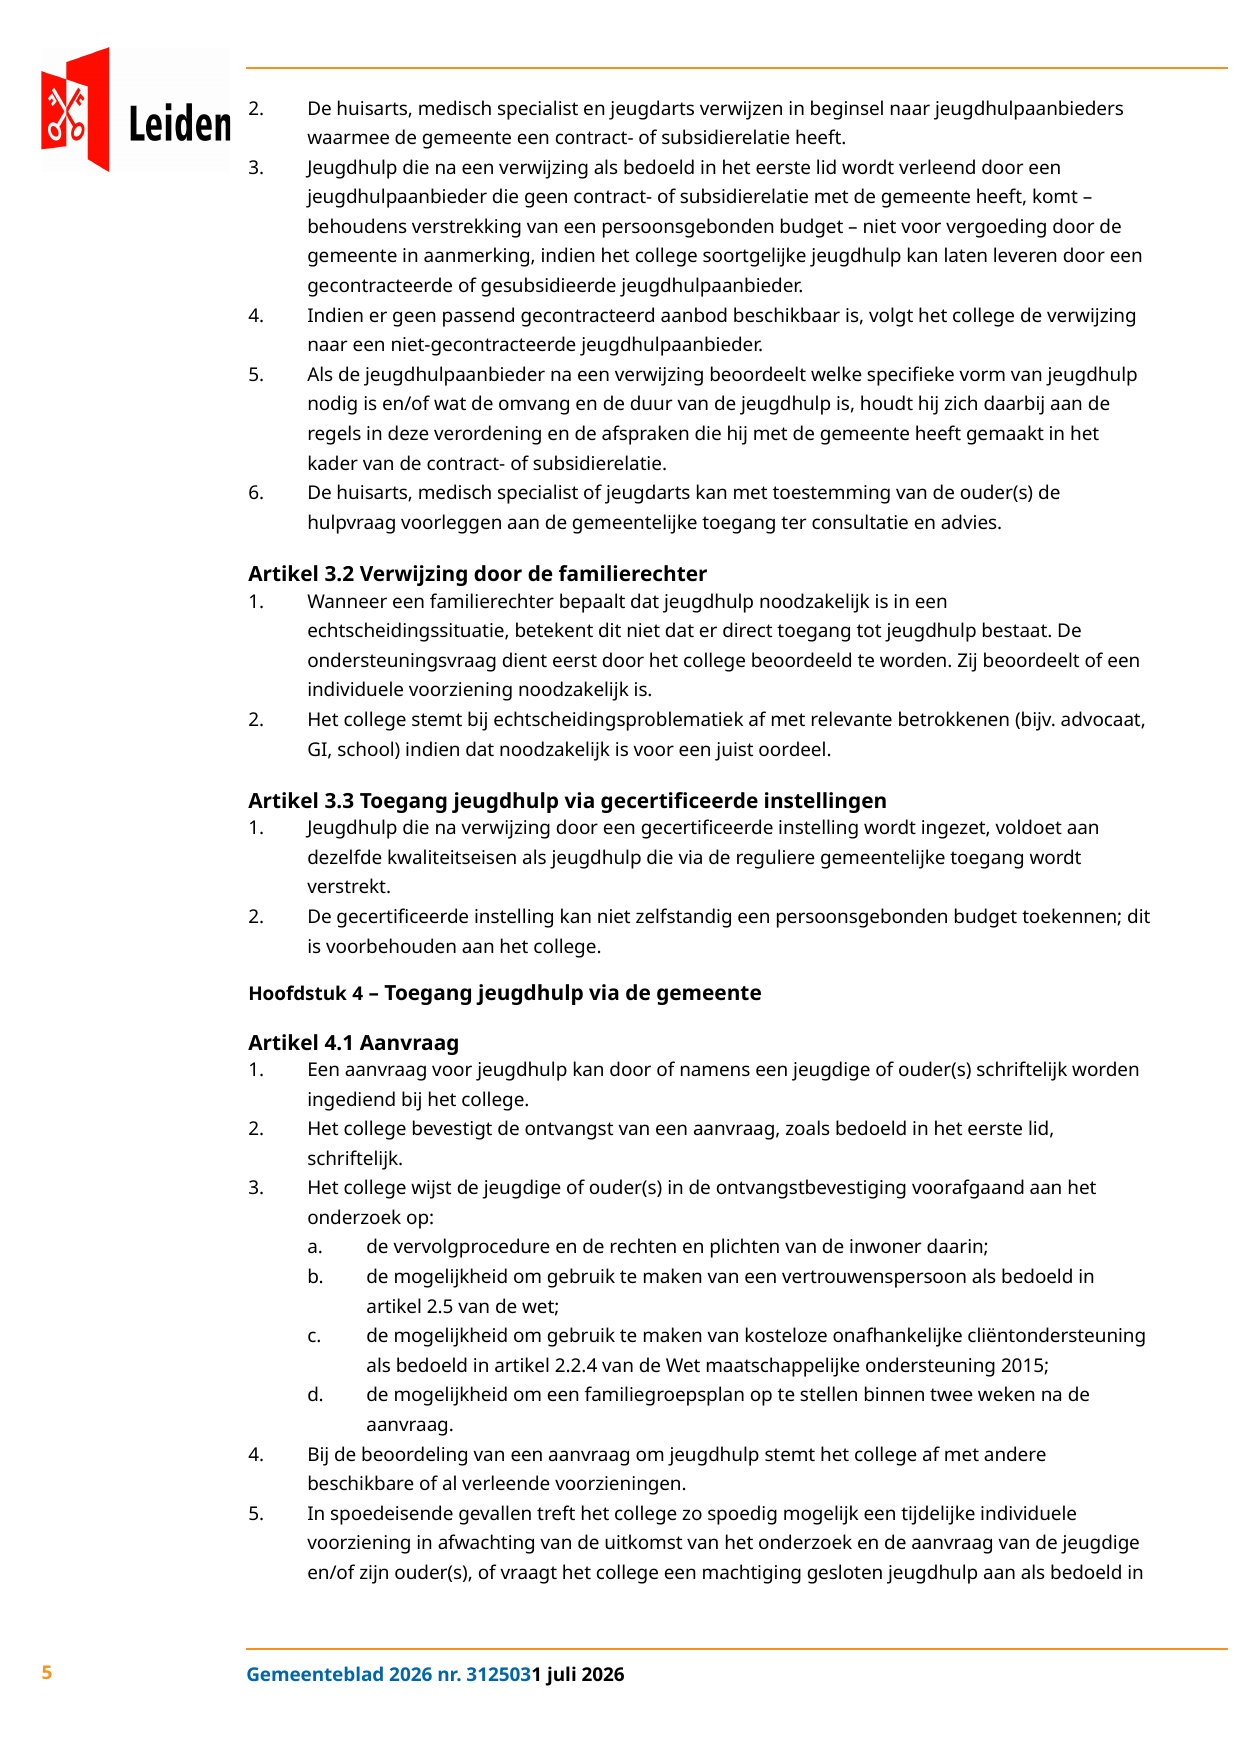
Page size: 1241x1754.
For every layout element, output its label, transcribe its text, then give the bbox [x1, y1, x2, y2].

text Artikel 3.3 Toegang jeugdhulp via gecertificeerde instellingen [248, 786, 1152, 814]
list Het college stemt bij echtscheidingsproblematiek af met relevante betrokkenen (bijv. advocaat, GI, school) indien dat noodzakelijk is voor een juist oordeel. [248, 706, 1152, 761]
list de mogelijkheid om gebruik te maken van kosteloze onafhankelijke cliëntondersteuning als bedoeld in artikel 2.2.4 van de Wet maatschappelijke ondersteuning 2015; [307, 1322, 1152, 1378]
text Hoofdstuk 4 – Toegang jeugdhulp via de gemeente [248, 978, 1152, 1007]
list In spoedeisende gevallen treft het college zo spoedig mogelijk een tijdelijke individuele voorziening in afwachting van de uitkomst van het onderzoek en de aanvraag van de jeugdige en/of zijn ouder(s), of vraagt het college een machtiging gesloten jeugdhulp aan als bedoeld in [248, 1500, 1152, 1585]
list De huisarts, medisch specialist en jeugdarts verwijzen in beginsel naar jeugdhulpaanbieders waarmee de gemeente een contract- of subsidierelatie heeft. [248, 95, 1152, 150]
list De gecertificeerde instelling kan niet zelfstandig een persoonsgebonden budget toekennen; dit is voorbehouden aan het college. [248, 903, 1152, 959]
list De huisarts, medisch specialist of jeugdarts kan met toestemming van de ouder(s) de hulpvraag voorleggen aan de gemeentelijke toegang ter consultatie en advies. [248, 479, 1152, 535]
list Als de jeugdhulpaanbieder na een verwijzing beoordeelt welke specifieke vorm van jeugdhulp nodig is en/of wat de omvang en de duur van de jeugdhulp is, houdt hij zich daarbij aan de regels in deze verordening en de afspraken die hij met de gemeente heeft gemaakt in het kader van de contract- of subsidierelatie. [248, 361, 1152, 476]
list Een aanvraag voor jeugdhulp kan door of namens een jeugdige of ouder(s) schriftelijk worden ingediend bij het college. [248, 1056, 1152, 1112]
list de mogelijkheid om gebruik te maken van een vertrouwenspersoon als bedoeld in artikel 2.5 van de wet; [307, 1263, 1152, 1319]
text Artikel 3.2 Verwijzing door de familierechter [248, 559, 1152, 588]
list de mogelijkheid om een familiegroepsplan op te stellen binnen twee weken na de aanvraag. [307, 1382, 1152, 1437]
text Artikel 4.1 Aanvraag [248, 1028, 1152, 1056]
list de vervolgprocedure en de rechten en plichten van de inwoner daarin; [307, 1234, 1152, 1259]
list Het college bevestigt de ontvangst van een aanvraag, zoals bedoeld in het eerste lid, schriftelijk. [248, 1115, 1152, 1171]
list Wanneer een familierechter bepaalt dat jeugdhulp noodzakelijk is in een echtscheidingssituatie, betekent dit niet dat er direct toegang tot jeugdhulp bestaat. De ondersteuningsvraag dient eerst door het college beoordeeld te worden. Zij beoordeelt of een individuele voorziening noodzakelijk is. [248, 588, 1152, 702]
list Jeugdhulp die na verwijzing door een gecertificeerde instelling wordt ingezet, voldoet aan dezelfde kwaliteitseisen als jeugdhulp die via de reguliere gemeentelijke toegang wordt verstrekt. [248, 814, 1152, 899]
list Bij de beoordeling van een aanvraag om jeugdhulp stemt het college af met andere beschikbare of al verleende voorzieningen. [248, 1441, 1152, 1496]
list Indien er geen passend gecontracteerd aanbod beschikbaar is, volgt het college de verwijzing naar een niet-gecontracteerde jeugdhulpaanbieder. [248, 302, 1152, 357]
list Jeugdhulp die na een verwijzing als bedoeld in het eerste lid wordt verleend door een jeugdhulpaanbieder die geen contract- of subsidierelatie met de gemeente heeft, komt – behoudens verstrekking van een persoonsgebonden budget – niet voor vergoeding door de gemeente in aanmerking, indien het college soortgelijke jeugdhulp kan laten leveren door een gecontracteerde of gesubsidieerde jeugdhulpaanbieder. [248, 154, 1152, 298]
picture [41, 47, 231, 172]
list Het college wijst de jeugdige of ouder(s) in de ontvangstbevestiging voorafgaand aan het onderzoek op: [248, 1174, 1152, 1230]
